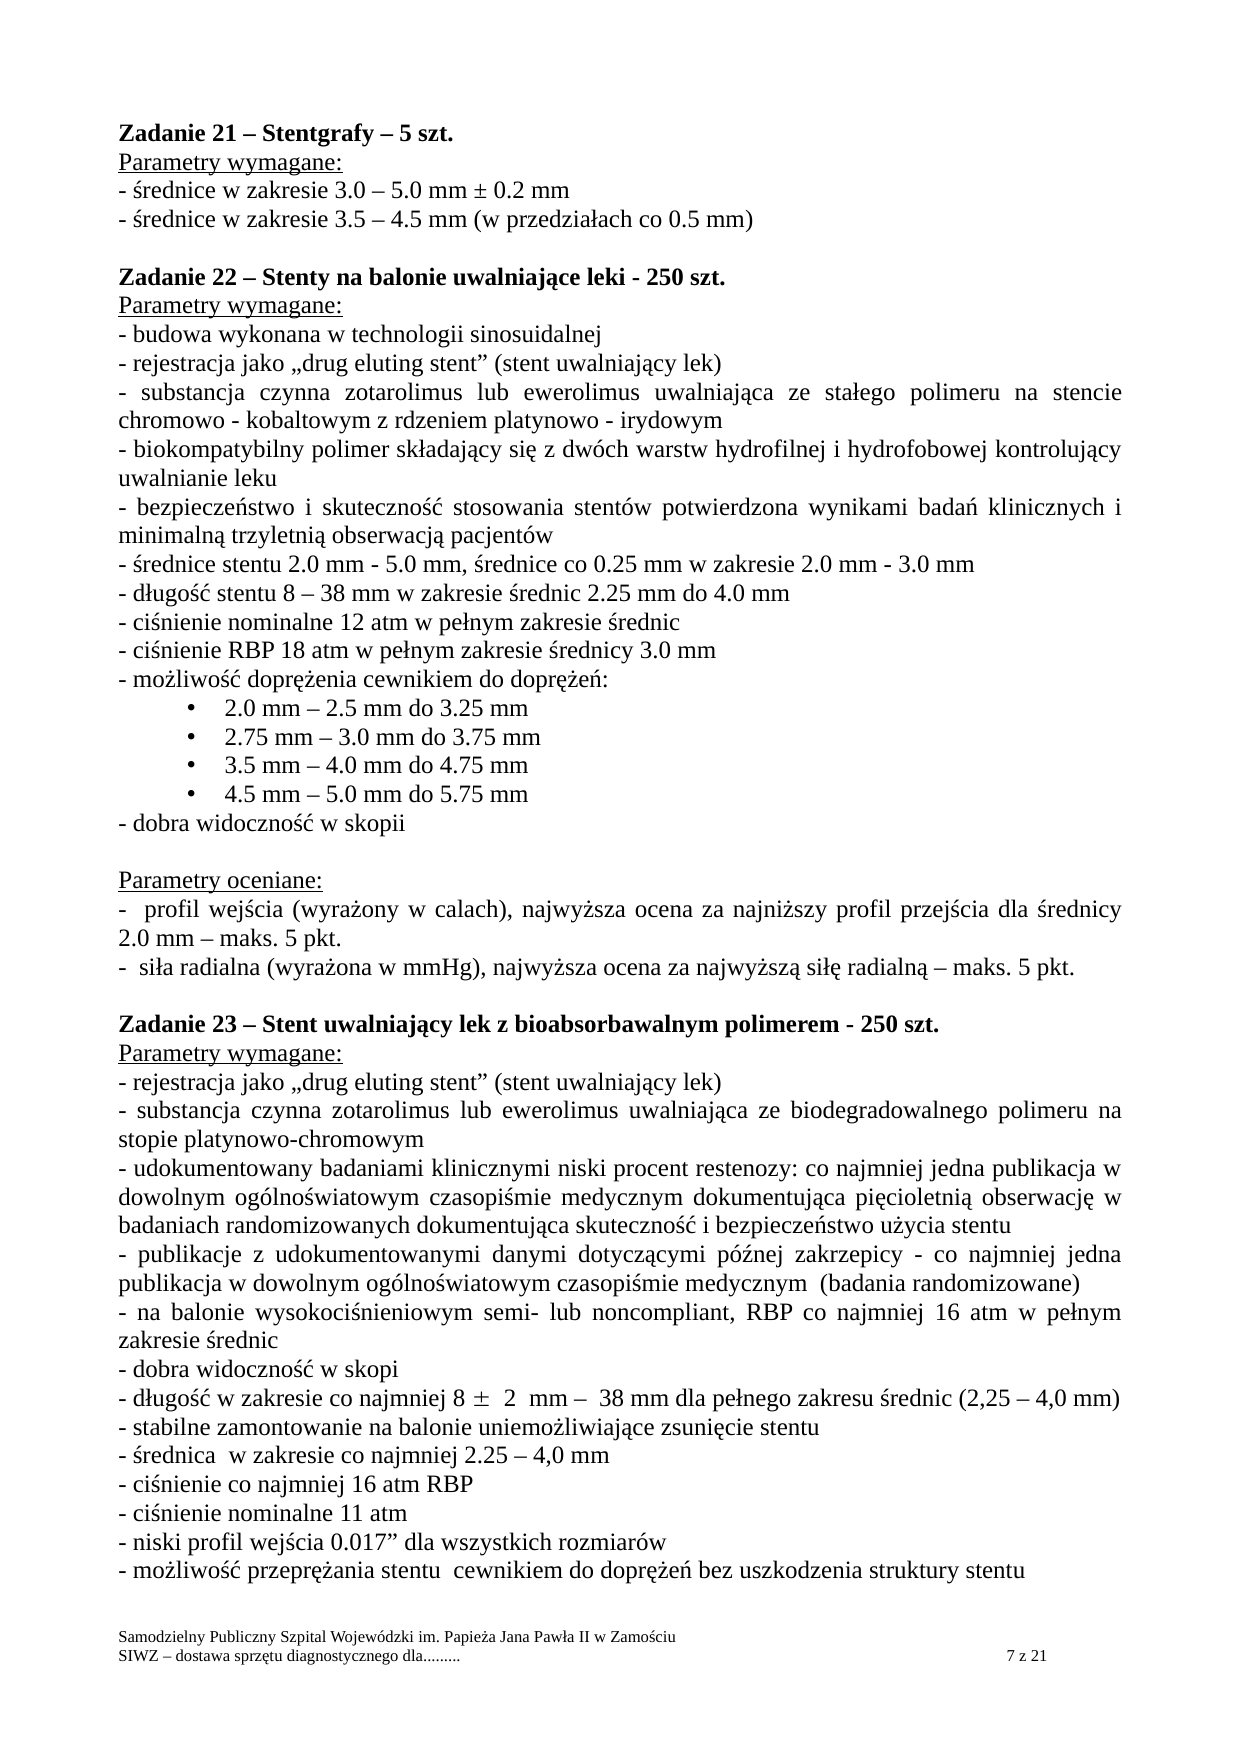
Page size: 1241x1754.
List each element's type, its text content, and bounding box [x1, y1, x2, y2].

text - budowa wykonana w technologii sinosuidalnej [118, 319, 1123, 348]
text Parametry wymagane: [118, 147, 1123, 176]
text Parametry wymagane: [118, 291, 1123, 319]
text - średnica w zakresie co najmniej 2.25 – 4,0 mm [118, 1441, 1123, 1469]
text - średnice w zakresie 3.0 – 5.0 mm ± 0.2 mm [118, 176, 1123, 204]
list 3.5 mm – 4.0 mm do 4.75 mm [187, 751, 1123, 779]
text Zadanie 21 – Stentgrafy – 5 szt. [118, 118, 1123, 147]
text - bezpieczeństwo i skuteczność stosowania stentów potwierdzona wynikami badań klinicznych i minimalną trzyletnią obserwacją pacjentów [118, 492, 1123, 549]
text - rejestracja jako „drug eluting stent” (stent uwalniający lek) [118, 1067, 1123, 1096]
text - możliwość przeprężania stentu cewnikiem do doprężeń bez uszkodzenia struktury stentu [118, 1556, 1123, 1584]
text - substancja czynna zotarolimus lub ewerolimus uwalniająca ze biodegradowalnego polimeru na stopie platynowo-chromowym [118, 1096, 1123, 1153]
list 2.75 mm – 3.0 mm do 3.75 mm [187, 722, 1123, 751]
text - ciśnienie nominalne 12 atm w pełnym zakresie średnic [118, 607, 1123, 636]
text - średnice w zakresie 3.5 – 4.5 mm (w przedziałach co 0.5 mm) [118, 204, 1123, 233]
text Parametry oceniane: [118, 866, 1123, 894]
text - ciśnienie nominalne 11 atm [118, 1498, 1123, 1527]
text - biokompatybilny polimer składający się z dwóch warstw hydrofilnej i hydrofobowej kontrolujący uwalnianie leku [118, 434, 1123, 492]
text - profil wejścia (wyrażony w calach), najwyższa ocena za najniższy profil przejścia dla średnicy 2.0 mm – maks. 5 pkt. [118, 894, 1123, 952]
list 2.0 mm – 2.5 mm do 3.25 mm [187, 693, 1123, 722]
text Parametry wymagane: [118, 1038, 1123, 1067]
list 4.5 mm – 5.0 mm do 5.75 mm [187, 779, 1123, 808]
text Zadanie 22 – Stenty na balonie uwalniające leki - 250 szt. [118, 262, 1123, 291]
text Zadanie 23 – Stent uwalniający lek z bioabsorbawalnym polimerem - 250 szt. [118, 1009, 1123, 1038]
text - stabilne zamontowanie na balonie uniemożliwiające zsunięcie stentu [118, 1412, 1123, 1441]
text - dobra widoczność w skopii [118, 808, 1123, 837]
text - ciśnienie RBP 18 atm w pełnym zakresie średnicy 3.0 mm [118, 636, 1123, 664]
text - długość w zakresie co najmniej 8  2 mm – 38 mm dla pełnego zakresu średnic (2,25 – 4,0 mm) [118, 1383, 1123, 1412]
text - średnice stentu 2.0 mm - 5.0 mm, średnice co 0.25 mm w zakresie 2.0 mm - 3.0 mm [118, 549, 1123, 578]
text - niski profil wejścia 0.017” dla wszystkich rozmiarów [118, 1527, 1123, 1556]
text - ciśnienie co najmniej 16 atm RBP [118, 1469, 1123, 1498]
text - rejestracja jako „drug eluting stent” (stent uwalniający lek) [118, 348, 1123, 377]
text - długość stentu 8 – 38 mm w zakresie średnic 2.25 mm do 4.0 mm [118, 578, 1123, 607]
text - udokumentowany badaniami klinicznymi niski procent restenozy: co najmniej jedna publikacja w dowolnym ogólnoświatowym czasopiśmie medycznym dokumentująca pięcioletnią obserwację w badaniach randomizowanych dokumentująca skuteczność i bezpieczeństwo użycia stentu [118, 1153, 1123, 1239]
text - publikacje z udokumentowanymi danymi dotyczącymi późnej zakrzepicy - co najmniej jedna publikacja w dowolnym ogólnoświatowym czasopiśmie medycznym (badania randomizowane) [118, 1239, 1123, 1297]
text - na balonie wysokociśnieniowym semi- lub noncompliant, RBP co najmniej 16 atm w pełnym zakresie średnic [118, 1297, 1123, 1354]
text - substancja czynna zotarolimus lub ewerolimus uwalniająca ze stałego polimeru na stencie chromowo - kobaltowym z rdzeniem platynowo - irydowym [118, 377, 1123, 434]
text - możliwość doprężenia cewnikiem do doprężeń: [118, 664, 1123, 693]
text - siła radialna (wyrażona w mmHg), najwyższa ocena za najwyższą siłę radialną – maks. 5 pkt. [118, 952, 1123, 981]
text - dobra widoczność w skopi [118, 1354, 1123, 1383]
